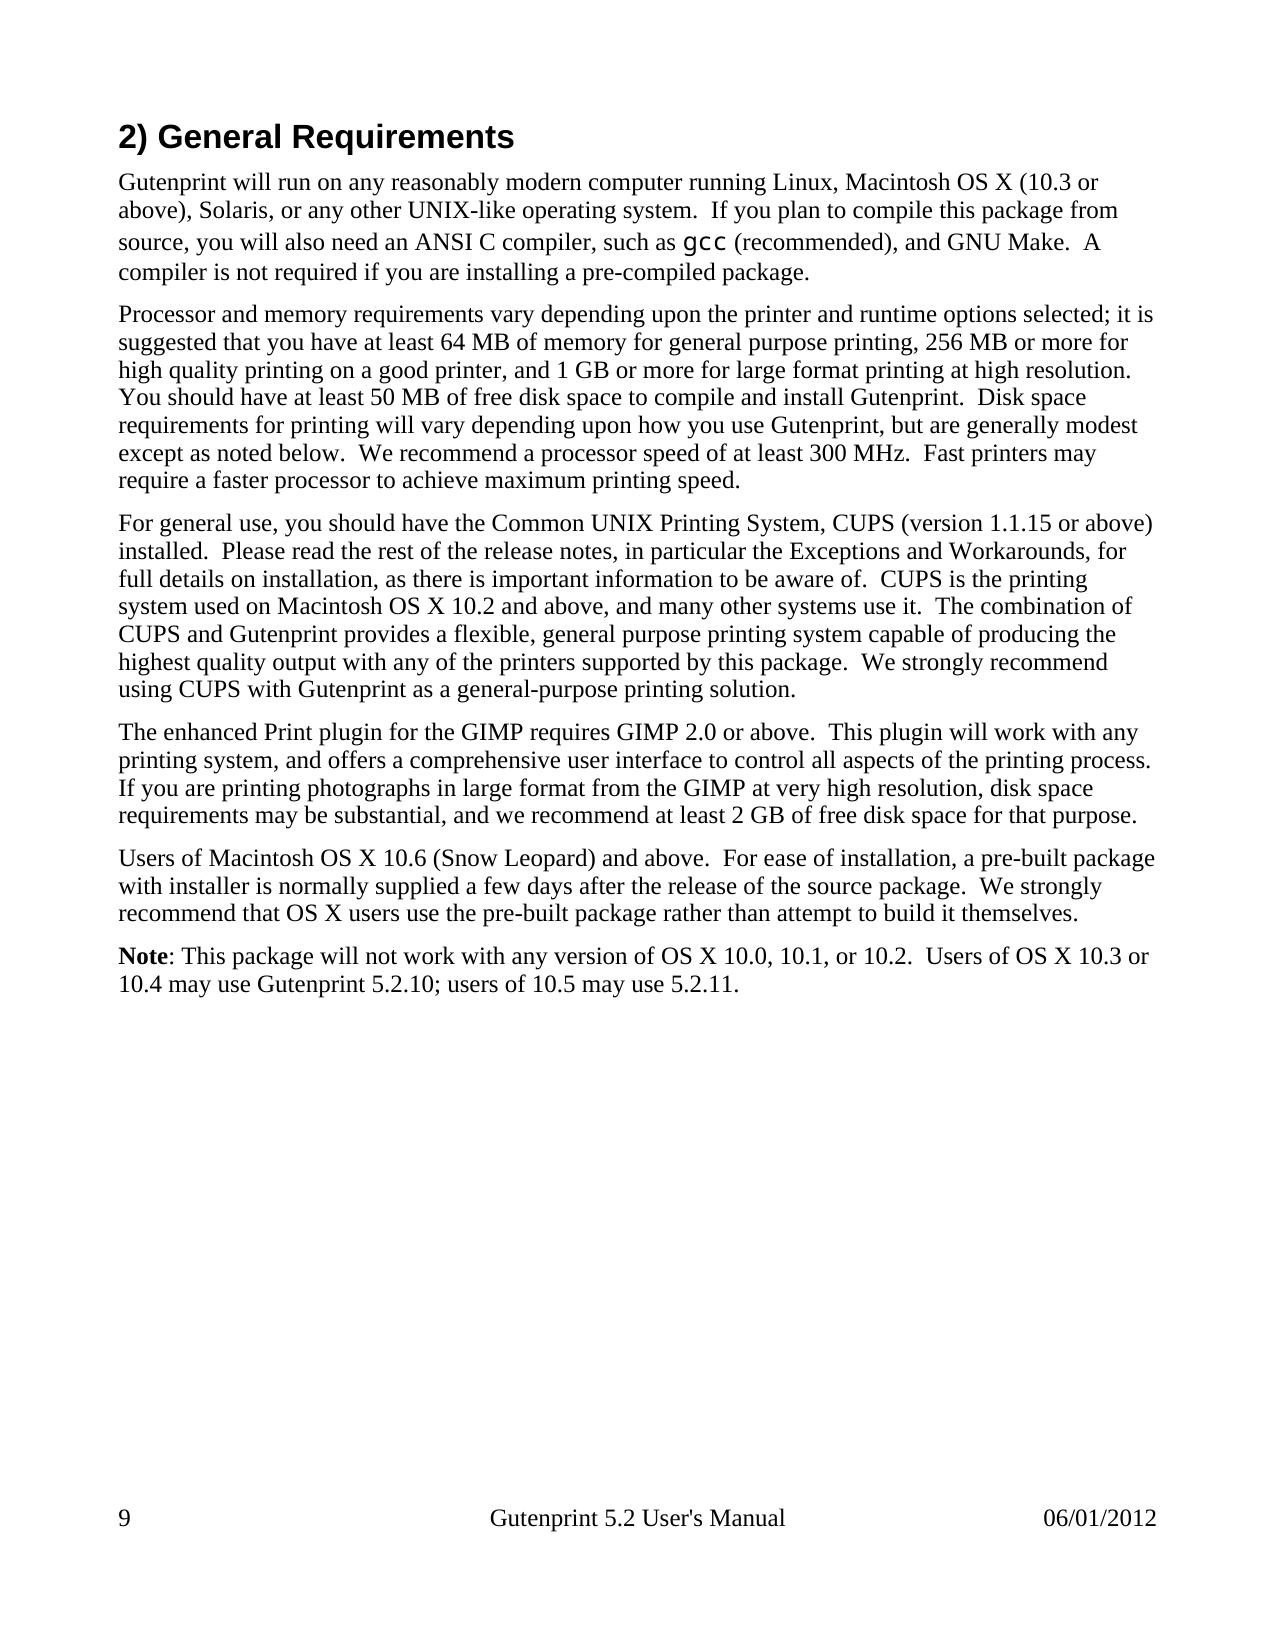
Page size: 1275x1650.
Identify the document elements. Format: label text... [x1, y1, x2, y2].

text Processor and memory requirements vary depending upon the printer and runtime options selected; it is suggested that you have at least 64 MB of memory for general purpose printing, 256 MB or more for high quality printing on a good printer, and 1 GB or more for large format printing at high resolution. You should have at least 50 MB of free disk space to compile and install Gutenprint. Disk space requirements for printing will vary depending upon how you use Gutenprint, but are generally modest except as noted below. We recommend a processor speed of at least 300 MHz. Fast printers may require a faster processor to achieve maximum printing speed. [118, 300, 1157, 494]
text Users of Macintosh OS X 10.6 (Snow Leopard) and above. For ease of installation, a pre-built package with installer is normally supplied a few days after the release of the source package. We strongly recommend that OS X users use the pre-built package rather than attempt to build it themselves. [118, 844, 1157, 927]
text Gutenprint will run on any reasonably modern computer running Linux, Macintosh OS X (10.3 or above), Solaris, or any other UNIX-like operating system. If you plan to compile this package from source, you will also need an ANSI C compiler, such as gcc (recommended), and GNU Make. A compiler is not required if you are installing a pre-compiled package. [118, 168, 1157, 285]
subtitle General Requirements [118, 118, 1157, 156]
text For general use, you should have the Common UNIX Printing System, CUPS (version 1.1.15 or above) installed. Please read the rest of the release notes, in particular the Exceptions and Workarounds, for full details on installation, as there is important information to be aware of. CUPS is the printing system used on Macintosh OS X 10.2 and above, and many other systems use it. The combination of CUPS and Gutenprint provides a flexible, general purpose printing system capable of producing the highest quality output with any of the printers supported by this package. We strongly recommend using CUPS with Gutenprint as a general-purpose printing solution. [118, 509, 1157, 703]
text Note: This package will not work with any version of OS X 10.0, 10.1, or 10.2. Users of OS X 10.3 or 10.4 may use Gutenprint 5.2.10; users of 10.5 may use 5.2.11. [118, 942, 1157, 998]
text The enhanced Print plugin for the GIMP requires GIMP 2.0 or above. This plugin will work with any printing system, and offers a comprehensive user interface to control all aspects of the printing process. If you are printing photographs in large format from the GIMP at very high resolution, disk space requirements may be substantial, and we recommend at least 2 GB of free disk space for that purpose. [118, 718, 1157, 829]
